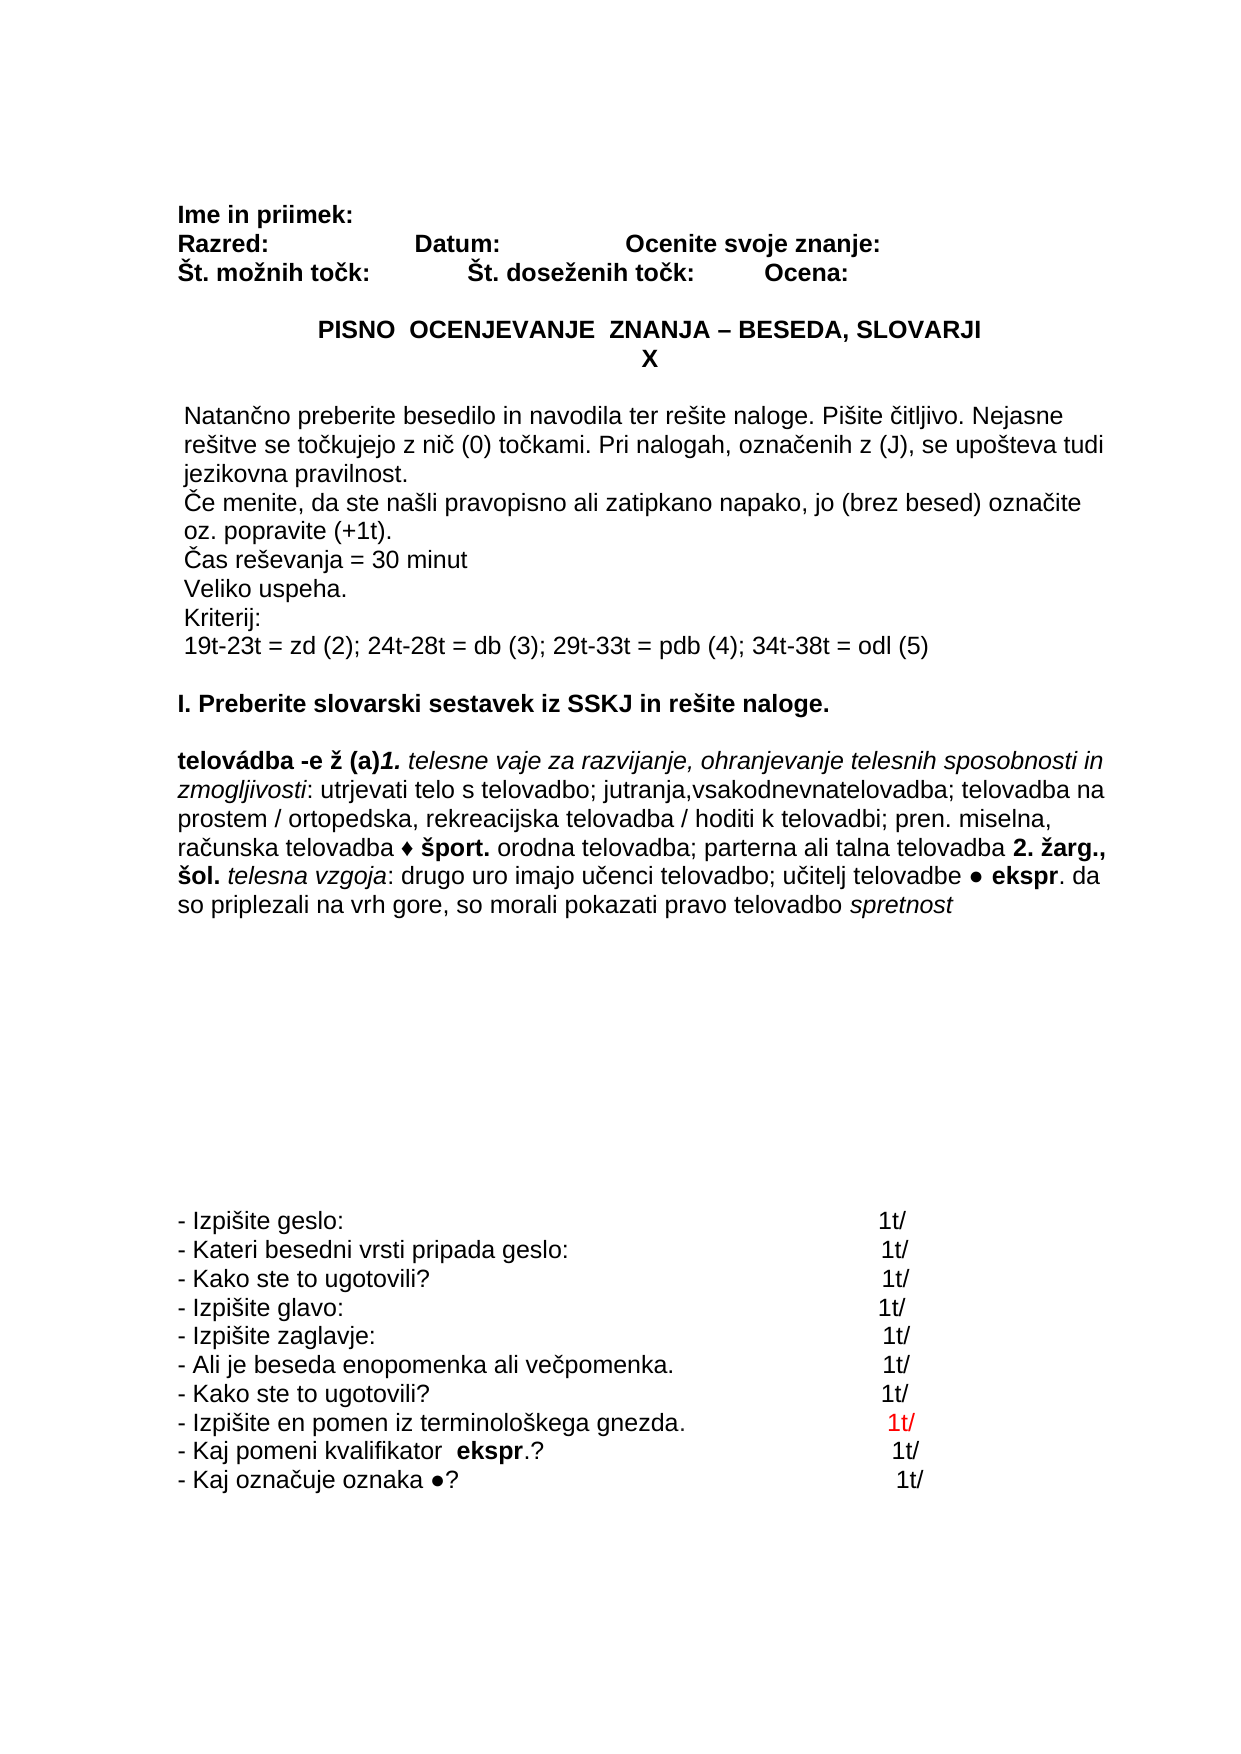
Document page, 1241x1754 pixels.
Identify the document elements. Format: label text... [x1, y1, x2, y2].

text I. Preberite slovarski sestavek iz SSKJ in rešite naloge. [177, 689, 1122, 717]
text - Izpišite glavo: 1t/ [177, 1292, 1122, 1321]
text Kriterij: [183, 602, 1122, 631]
text Razred: Datum: Ocenite svoje znanje: [177, 229, 1122, 257]
text - Izpišite en pomen iz terminološkega gnezda. 1t/ [177, 1407, 1122, 1436]
text Če menite, da ste našli pravopisno ali zatipkano napako, jo (brez besed) označite oz. popravite (+1t). [183, 487, 1122, 545]
text - Ali je beseda enopomenka ali večpomenka. 1t/ [177, 1350, 1122, 1379]
text Št. možnih točk: Št. doseženih točk: Ocena: [177, 257, 1122, 286]
text X [177, 344, 1122, 372]
text 19t-23t = zd (2); 24t-28t = db (3); 29t-33t = pdb (4); 34t-38t = odl (5) [183, 631, 1122, 660]
text - Kako ste to ugotovili? 1t/ [177, 1379, 1122, 1407]
text Ime in priimek: [177, 200, 1122, 229]
text - Izpišite geslo: 1t/ [177, 1206, 1122, 1235]
text - Kaj označuje oznaka ●? 1t/ [177, 1465, 1122, 1494]
text Natančno preberite besedilo in navodila ter rešite naloge. Pišite čitljivo. Nejasne rešitve se točkujejo z nič (0) točkami. Pri nalogah, označenih z (J), se upošteva tudi jezikovna pravilnost. [183, 401, 1122, 487]
text - Kako ste to ugotovili? 1t/ [177, 1264, 1122, 1292]
text - Izpišite zaglavje: 1t/ [177, 1321, 1122, 1350]
text Veliko uspeha. [183, 574, 1122, 602]
text PISNO OCENJEVANJE ZNANJA – BESEDA, SLOVARJI [177, 315, 1122, 344]
text - Kaj pomeni kvalifikator ekspr.? 1t/ [177, 1436, 1122, 1465]
text telovádba -e ž (a)1. telesne vaje za razvijanje, ohranjevanje telesnih sposobnosti in zmogljivosti: utrjevati telo s telovadbo; jutranja,vsakodnevnatelovadba; telovadba na prostem / ortopedska, rekreacijska telovadba / hoditi k telovadbi; pren. miselna, računska telovadba ♦ šport. orodna telovadba; parterna ali talna telovadba 2. žarg., šol. telesna vzgoja: drugo uro imajo učenci telovadbo; učitelj telovadbe ● ekspr. da so priplezali na vrh gore, so morali pokazati pravo telovadbo spretnost [177, 746, 1122, 919]
text Čas reševanja = 30 minut [183, 545, 1122, 574]
text - Kateri besedni vrsti pripada geslo: 1t/ [177, 1235, 1122, 1264]
